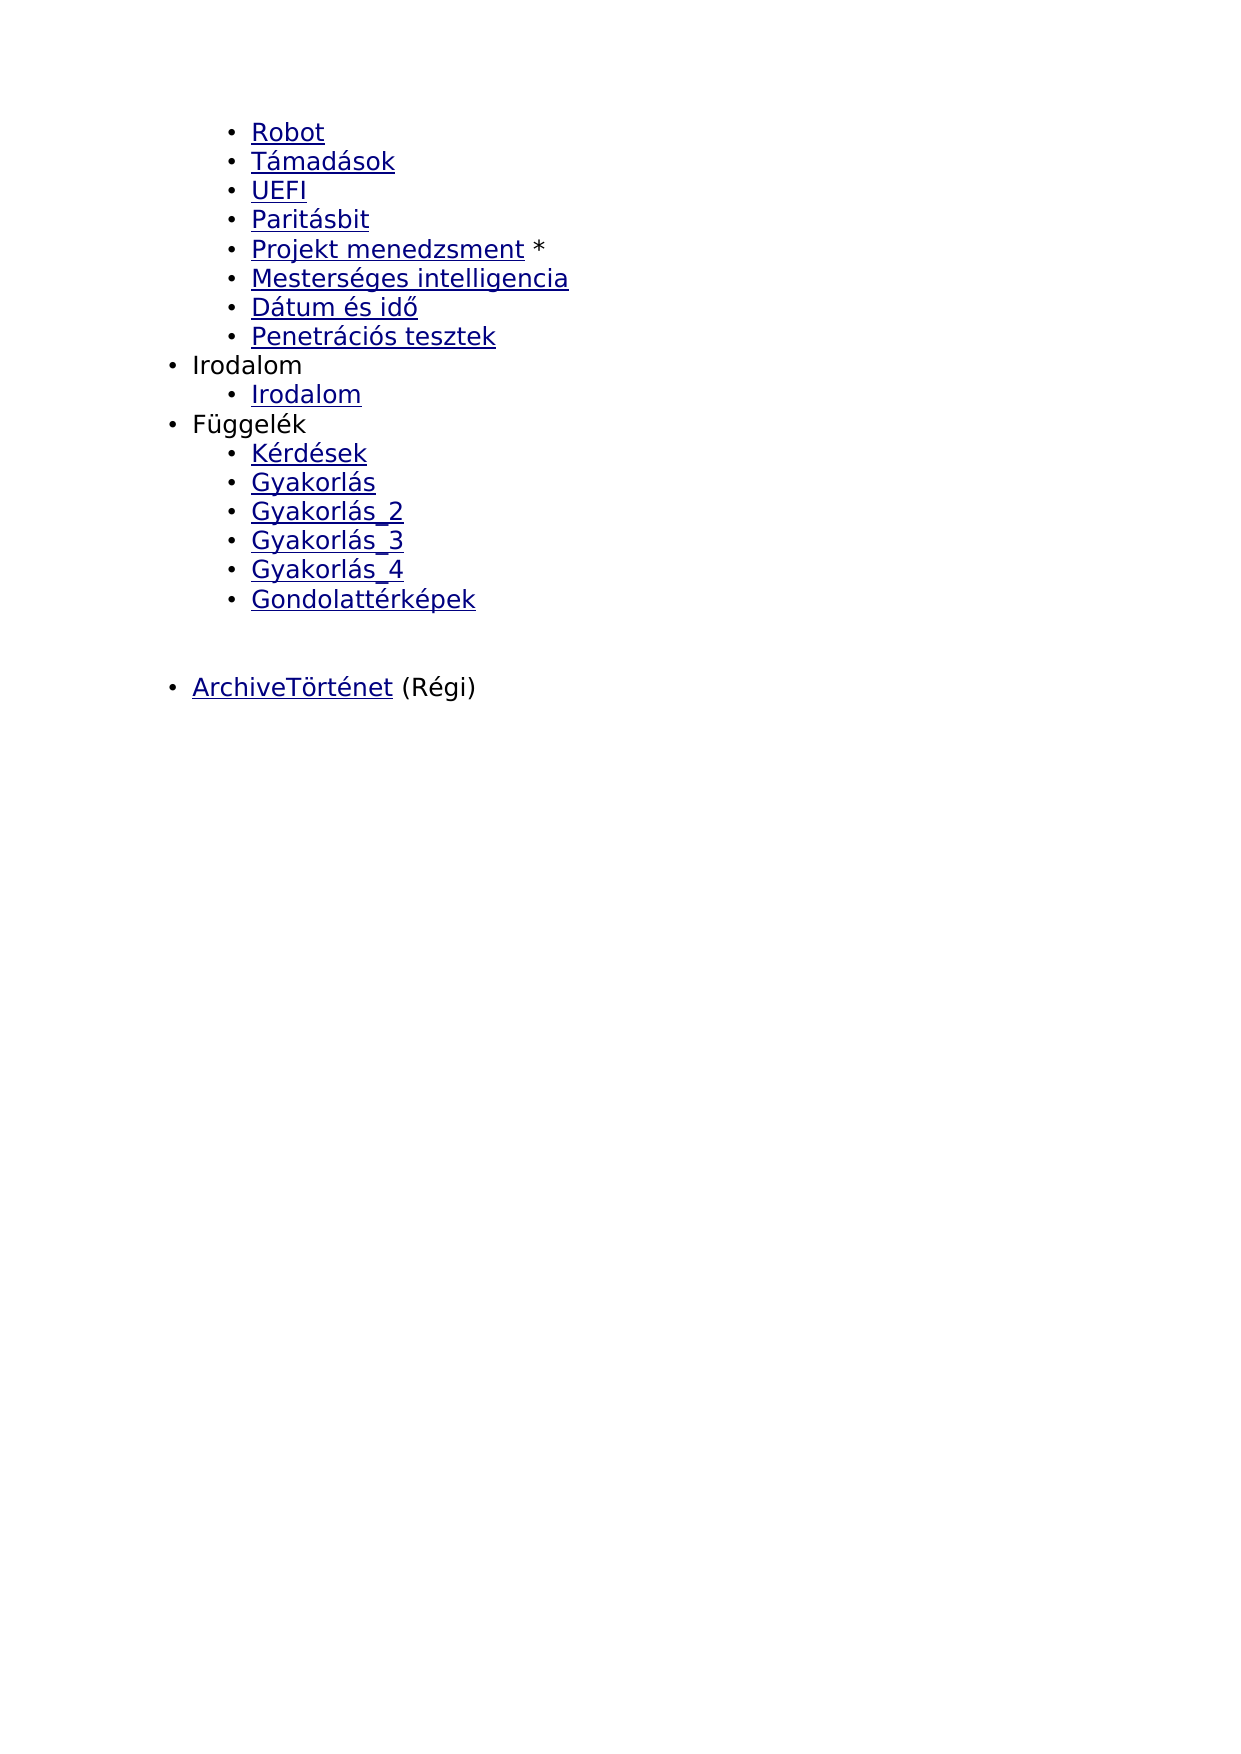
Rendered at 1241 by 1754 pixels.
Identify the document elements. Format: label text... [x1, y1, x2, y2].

list Gyakorlás_2 [236, 497, 1122, 526]
list Irodalom [177, 351, 1122, 381]
list ArchiveTörténet (Régi) [177, 673, 1122, 702]
list Gyakorlás [236, 468, 1122, 497]
list Kérdések [236, 439, 1122, 468]
list Irodalom [236, 381, 1122, 410]
list Robot [236, 118, 1122, 147]
list Projekt menedzsment * [236, 235, 1122, 264]
list UEFI [236, 176, 1122, 206]
list Gyakorlás_3 [236, 526, 1122, 556]
list Penetrációs tesztek [236, 322, 1122, 351]
list Gyakorlás_4 [236, 556, 1122, 585]
list Gondolattérképek [236, 585, 1122, 614]
list Támadások [236, 147, 1122, 176]
list Paritásbit [236, 206, 1122, 235]
list Dátum és idő [236, 293, 1122, 322]
list Függelék [177, 410, 1122, 439]
list Mesterséges intelligencia [236, 264, 1122, 293]
